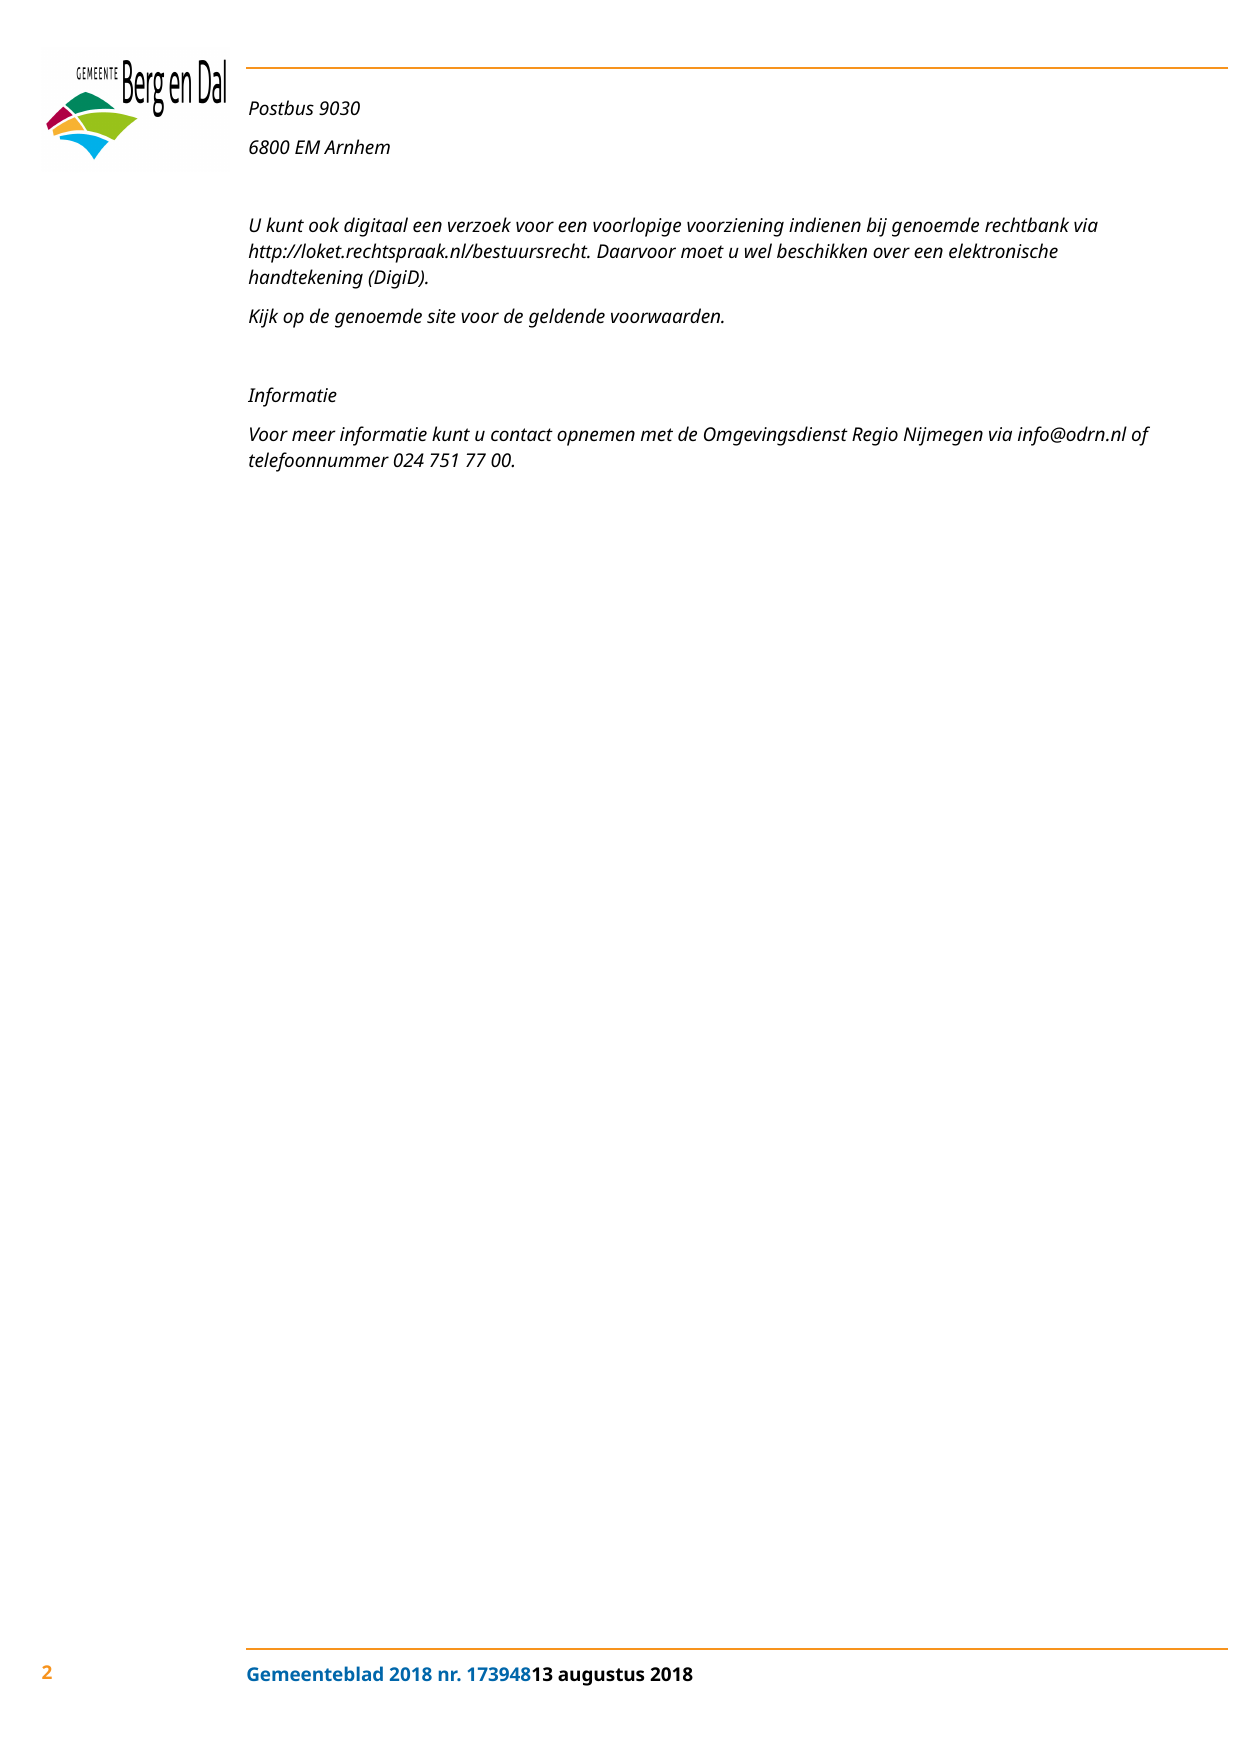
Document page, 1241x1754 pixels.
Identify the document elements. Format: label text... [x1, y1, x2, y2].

text Informatie [248, 382, 1152, 408]
picture [41, 47, 231, 172]
text U kunt ook digitaal een verzoek voor een voorlopige voorziening indienen bij genoemde rechtbank via http://loket.rechtspraak.nl/bestuursrecht. Daarvoor moet u wel beschikken over een elektronische handtekening (DigiD). [248, 213, 1152, 290]
text 6800 EM Arnhem [248, 134, 1152, 160]
text Voor meer informatie kunt u contact opnemen met de Omgevingsdienst Regio Nijmegen via info@odrn.nl of telefoonnummer 024 751 77 00. [248, 421, 1152, 473]
text Kijk op de genoemde site voor de geldende voorwaarden. [248, 303, 1152, 329]
text Postbus 9030 [248, 95, 1152, 121]
